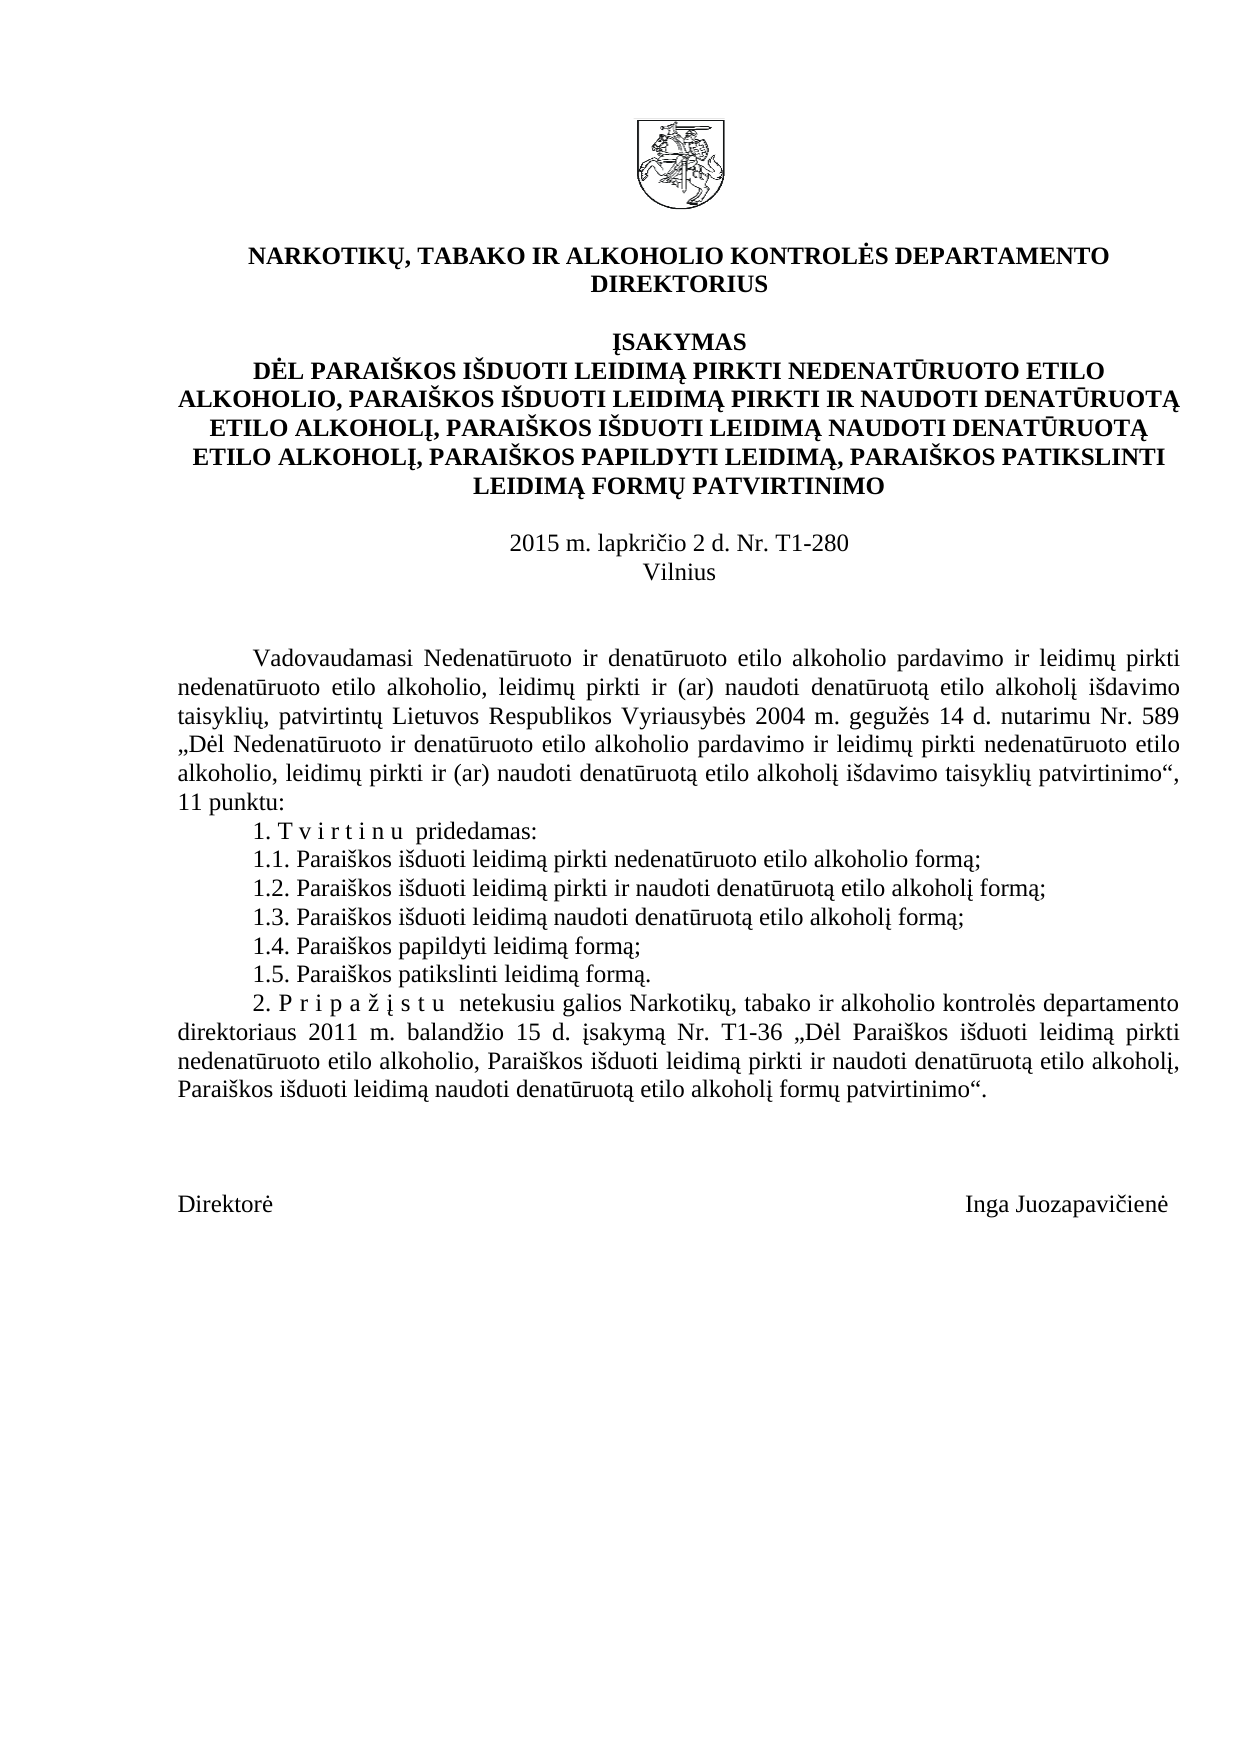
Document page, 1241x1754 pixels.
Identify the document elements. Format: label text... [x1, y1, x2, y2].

text 2. P r i p a ž į s t u netekusiu galios Narkotikų, tabako ir alkoholio kontrolės departamento direktoriaus 2011 m. balandžio 15 d. įsakymą Nr. T1-36 „Dėl Paraiškos išduoti leidimą pirkti nedenatūruoto etilo alkoholio, Paraiškos išduoti leidimą pirkti ir naudoti denatūruotą etilo alkoholį, Paraiškos išduoti leidimą naudoti denatūruotą etilo alkoholį formų patvirtinimo“. [177, 988, 1181, 1103]
text 1.4. Paraiškos papildyti leidimą formą; [177, 931, 1181, 959]
text 1.3. Paraiškos išduoti leidimą naudoti denatūruotą etilo alkoholį formą; [177, 902, 1181, 931]
text Vadovaudamasi Nedenatūruoto ir denatūruoto etilo alkoholio pardavimo ir leidimų pirkti nedenatūruoto etilo alkoholio, leidimų pirkti ir (ar) naudoti denatūruotą etilo alkoholį išdavimo taisyklių, patvirtintų Lietuvos Respublikos Vyriausybės 2004 m. gegužės 14 d. nutarimu Nr. 589 „Dėl Nedenatūruoto ir denatūruoto etilo alkoholio pardavimo ir leidimų pirkti nedenatūruoto etilo alkoholio, leidimų pirkti ir (ar) naudoti denatūruotą etilo alkoholį išdavimo taisyklių patvirtinimo“, 11 punktu: [177, 643, 1181, 816]
text 1. T v i r t i n u pridedamas: [177, 816, 1181, 844]
text Direktorė Inga Juozapavičienė [177, 1189, 1181, 1218]
text 1.5. Paraiškos patikslinti leidimą formą. [177, 959, 1181, 988]
text 2015 m. lapkričio 2 d. Nr. T1-280 [177, 528, 1181, 557]
text DIREKTORIUS [177, 269, 1181, 298]
text Vilnius [177, 557, 1181, 586]
text 1.1. Paraiškos išduoti leidimą pirkti nedenatūruoto etilo alkoholio formą; [177, 844, 1181, 873]
text 1.2. Paraiškos išduoti leidimą pirkti ir naudoti denatūruotą etilo alkoholį formą; [177, 873, 1181, 902]
text NARKOTIKŲ, TABAKO IR ALKOHOLIO KONTROLĖS DEPARTAMENTO [177, 241, 1181, 269]
text DĖL paraiškos IŠDUOTI LEIDIMĄ PIRKTI NEDENATŪRUOTO ETILO ALKOHOLIO, paraiškos IŠDUOTI LEIDIMĄ PIRKTI IR NAUDOTI DENATŪRUOTĄ ETILO ALKOHOLĮ, paraiškos IŠDUOTI LEIDIMĄ NAUDOTI DENATŪRUOTĄ ETILO ALKOHOLĮ, paraiškos papildyti leidimą, paraiškos patikslinti leidimą FORMŲ PATVIRTINIMO [177, 356, 1181, 499]
text ĮSAKYMAS [177, 327, 1181, 356]
